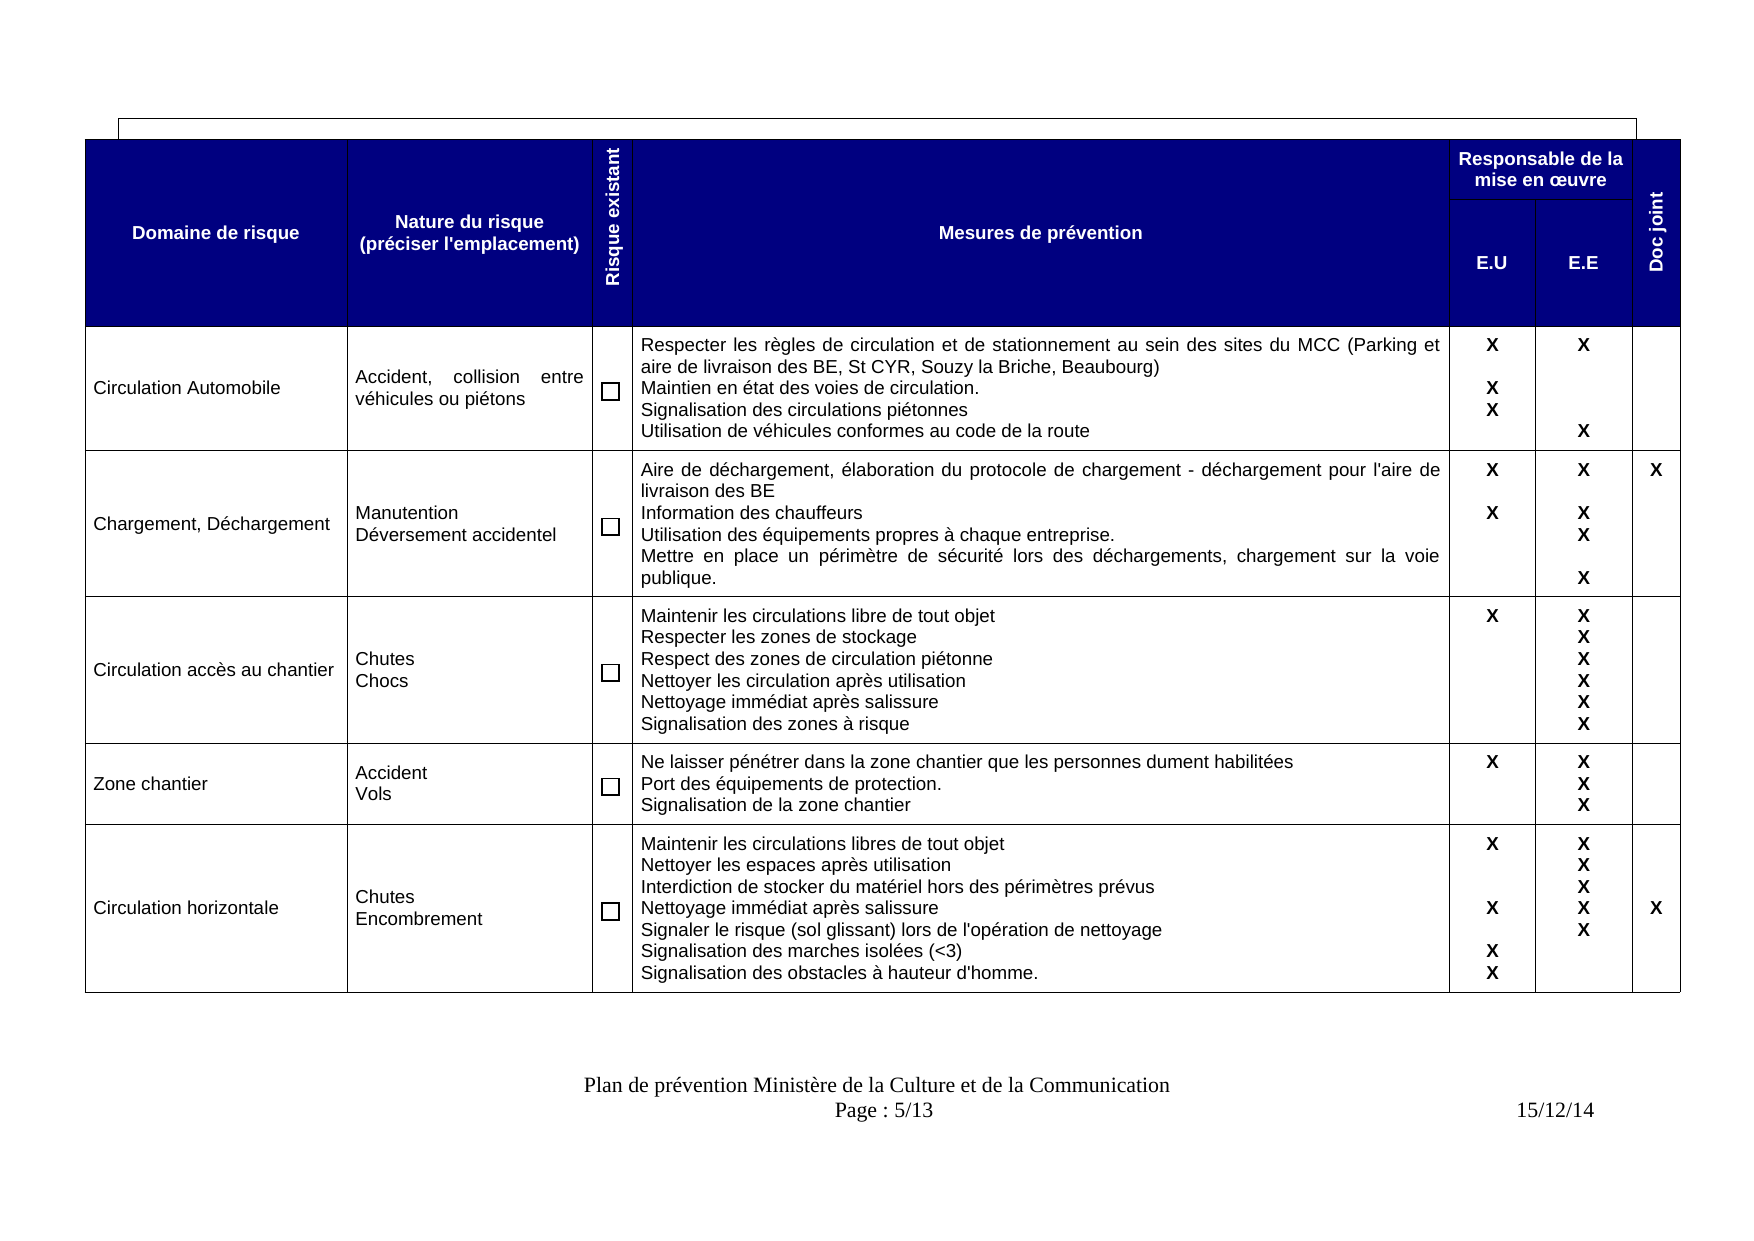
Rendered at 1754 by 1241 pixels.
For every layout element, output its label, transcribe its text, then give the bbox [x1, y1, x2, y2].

table_cell X X [1536, 327, 1632, 450]
table_cell Accident, collision entre véhicules ou piétons [348, 327, 592, 450]
table_header Domaine de risque [86, 140, 347, 326]
table_cell Circulation accès au chantier [86, 597, 347, 742]
table_header Nature du risque (préciser l'emplacement) [348, 140, 592, 326]
table_cell [593, 744, 632, 824]
table_header Doc joint [1633, 140, 1680, 326]
table_cell [593, 327, 632, 450]
table_header Risque existant [593, 140, 632, 326]
table_cell [1633, 597, 1680, 742]
table_cell X [1633, 825, 1680, 992]
table_cell Maintenir les circulations libres de tout objet Nettoyer les espaces après utilisation Interdiction de stocker du matériel hors des périmètres prévus Nettoyage immédiat après salissure Signaler le risque (sol glissant) lors de l'opération de nettoyage Signalisation des marches isolées (<3) Signalisation des obstacles à hauteur d'homme. [633, 825, 1449, 992]
table_cell Accident Vols [348, 744, 592, 824]
table_cell E.E [1536, 200, 1632, 326]
table_cell [1633, 327, 1680, 450]
table_cell Manutention Déversement accidentel [348, 451, 592, 596]
table_cell Ne laisser pénétrer dans la zone chantier que les personnes dument habilitées Port des équipements de protection. Signalisation de la zone chantier [633, 744, 1449, 824]
table_cell Aire de déchargement, élaboration du protocole de chargement - déchargement pour l'aire de livraison des BE Information des chauffeurs Utilisation des équipements propres à chaque entreprise. Mettre en place un périmètre de sécurité lors des déchargements, chargement sur la voie publique. [633, 451, 1449, 596]
table_cell [593, 451, 632, 596]
table_cell X X X X X X [1536, 597, 1632, 742]
table_cell Zone chantier [86, 744, 347, 824]
table_cell Chargement, Déchargement [86, 451, 347, 596]
table_cell [593, 597, 632, 742]
table_cell X X X [1536, 744, 1632, 824]
table_cell [593, 825, 632, 992]
table_cell X X [1450, 451, 1535, 596]
table_cell X [1633, 451, 1680, 596]
table_cell Circulation Automobile [86, 327, 347, 450]
table_cell Respecter les règles de circulation et de stationnement au sein des sites du MCC (Parking et aire de livraison des BE, St CYR, Souzy la Briche, Beaubourg) Maintien en état des voies de circulation. Signalisation des circulations piétonnes Utilisation de véhicules conformes au code de la route [633, 327, 1449, 450]
table_cell X [1450, 744, 1535, 824]
table_cell Circulation horizontale [86, 825, 347, 992]
table_cell X X X X X [1536, 825, 1632, 992]
table_cell [1633, 744, 1680, 824]
table_header Mesures de prévention [633, 140, 1449, 326]
table_cell X X X [1450, 327, 1535, 450]
table_cell Chutes Encombrement [348, 825, 592, 992]
table_cell Chutes Chocs [348, 597, 592, 742]
table_cell Maintenir les circulations libre de tout objet Respecter les zones de stockage Respect des zones de circulation piétonne Nettoyer les circulation après utilisation Nettoyage immédiat après salissure Signalisation des zones à risque [633, 597, 1449, 742]
table_cell X X X X [1450, 825, 1535, 992]
table_cell X [1450, 597, 1535, 742]
table_cell E.U [1450, 200, 1535, 326]
table_header Responsable de la mise en œuvre [1450, 140, 1632, 199]
table_cell X X X X [1536, 451, 1632, 596]
